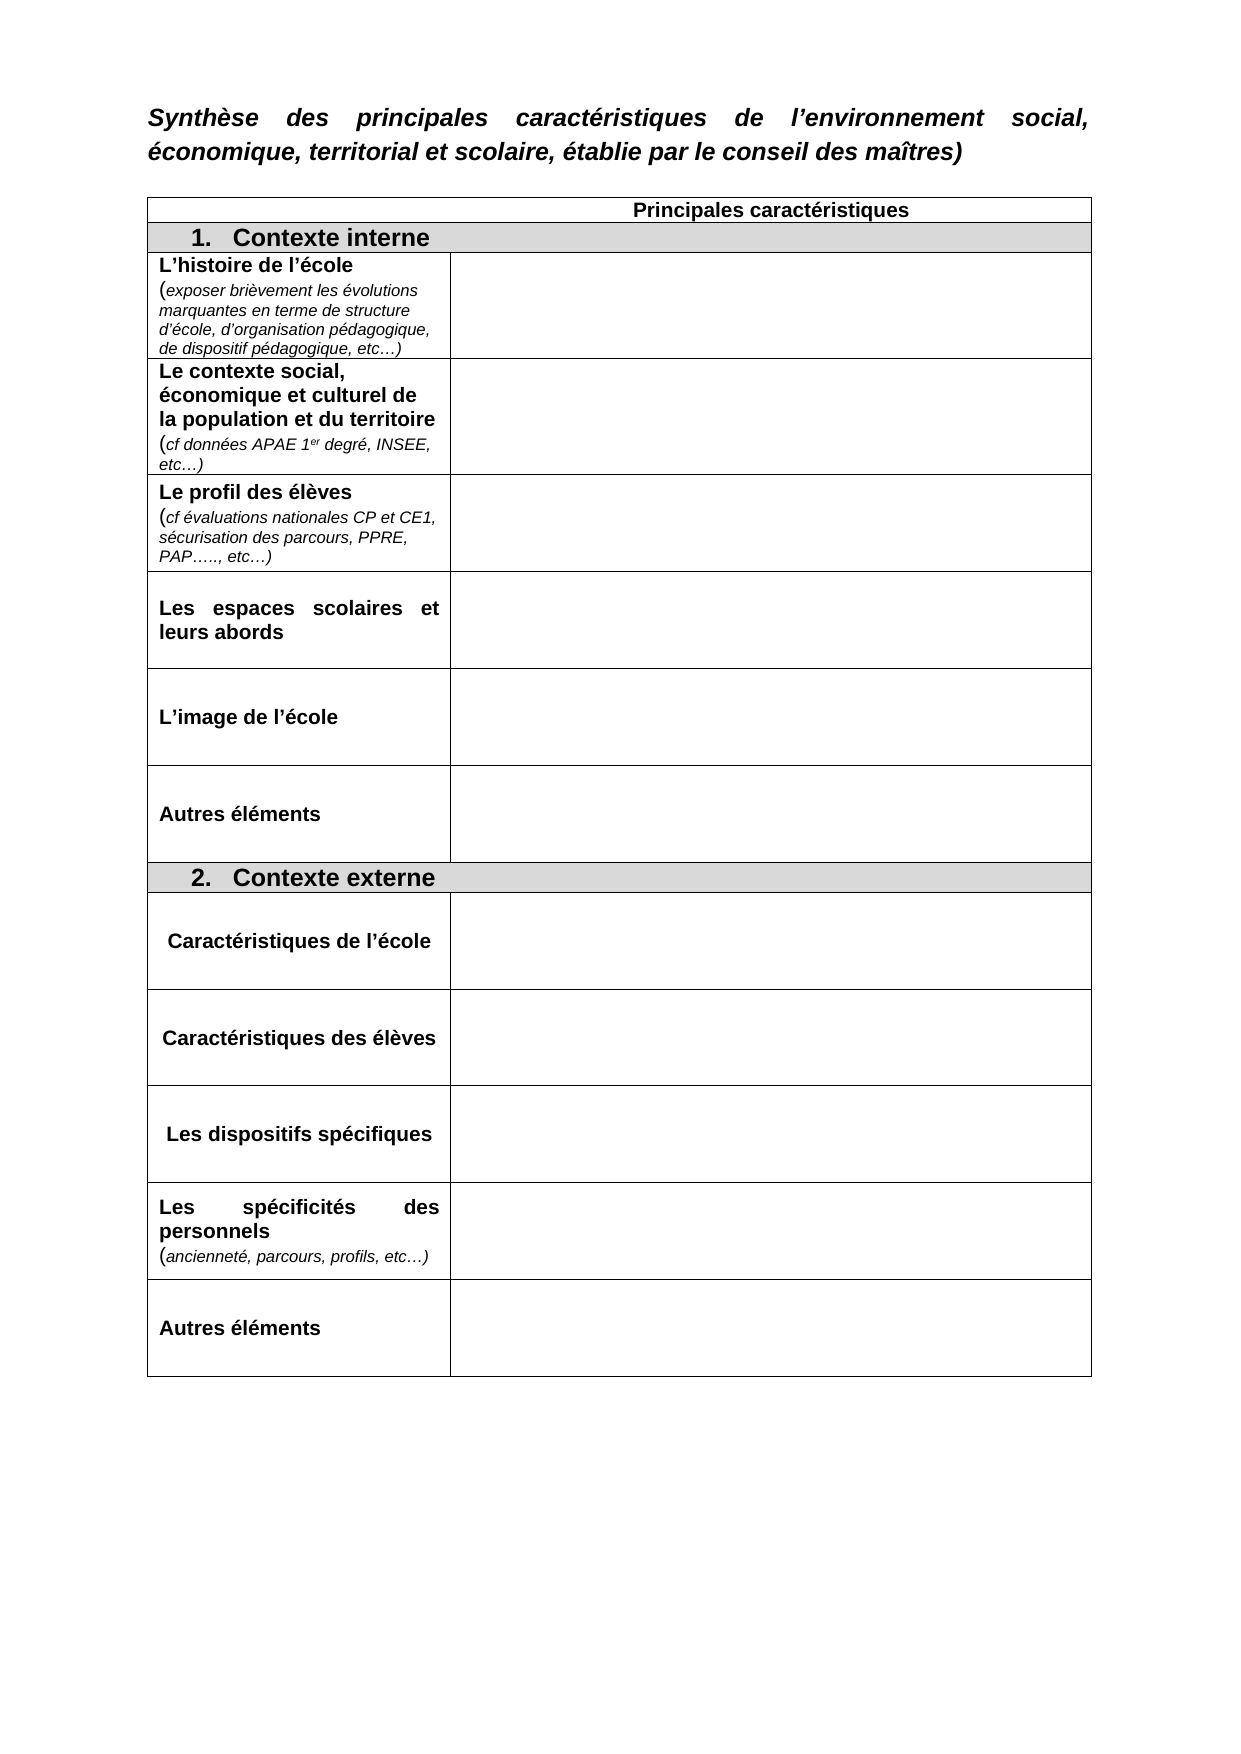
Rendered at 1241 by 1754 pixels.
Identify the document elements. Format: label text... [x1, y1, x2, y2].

table_cell Le contexte social, économique et culturel de la population et du territoire (cf données APAE 1er degré, INSEE, etc…) [148, 359, 450, 474]
table_cell [451, 990, 1091, 1085]
table_cell [451, 572, 1091, 668]
table_cell [451, 766, 1091, 862]
table_cell L’image de l’école [148, 669, 450, 765]
table_cell [451, 475, 1091, 571]
table_cell L’histoire de l’école (exposer brièvement les évolutions marquantes en terme de structure d’école, d’organisation pédagogique, de dispositif pédagogique, etc…) [148, 253, 450, 358]
table_header [148, 198, 451, 222]
table_cell [451, 669, 1091, 765]
table_cell [451, 1183, 1091, 1279]
table_cell Contexte interne [148, 223, 1091, 252]
table_cell Le profil des élèves (cf évaluations nationales CP et CE1, sécurisation des parcours, PPRE, PAP….., etc…) [148, 475, 450, 571]
table_cell [451, 893, 1091, 988]
table_cell [451, 253, 1091, 358]
table_header Principales caractéristiques [451, 198, 1091, 222]
table_cell Autres éléments [148, 1280, 450, 1376]
table_cell [451, 1086, 1091, 1182]
text Synthèse des principales caractéristiques de l’environnement social, économique, territorial et scolaire, établie par le conseil des maîtres) [148, 103, 1093, 165]
table_cell [451, 1280, 1091, 1376]
table_cell Les spécificités des personnels (ancienneté, parcours, profils, etc…) [148, 1183, 450, 1279]
table_cell Caractéristiques de l’école [148, 893, 450, 988]
table_cell Autres éléments [148, 766, 450, 862]
table_cell [451, 359, 1091, 474]
table_cell Les dispositifs spécifiques [148, 1086, 450, 1182]
table_cell Les espaces scolaires et leurs abords [148, 572, 450, 668]
table_cell Contexte externe [148, 863, 1091, 892]
table_cell Caractéristiques des élèves [148, 990, 450, 1085]
